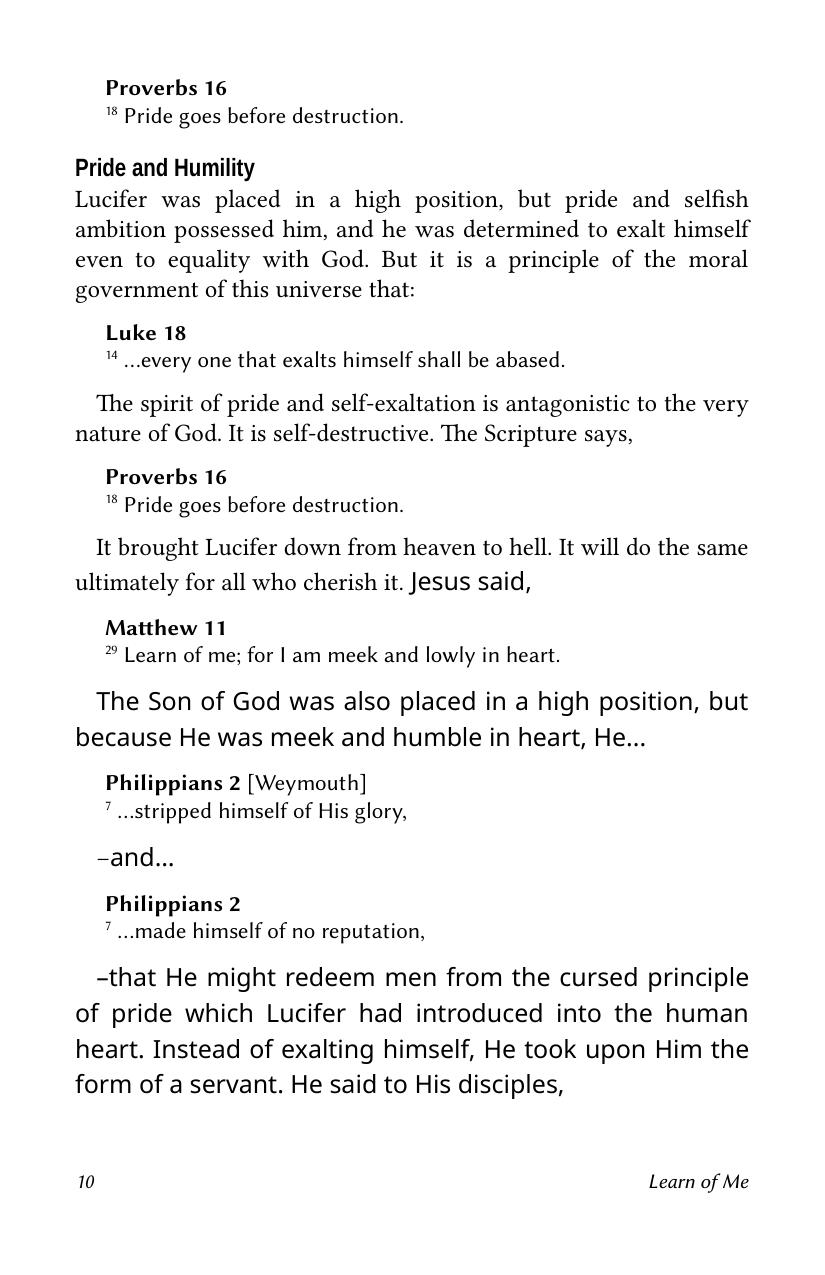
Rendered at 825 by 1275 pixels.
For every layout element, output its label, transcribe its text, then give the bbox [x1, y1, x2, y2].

text –that He might redeem men from the cursed principle of pride which Lucifer had introduced into the human heart. Instead of exalting himself, He took upon Him the form of a servant. He said to His disciples, [75, 960, 750, 1101]
subtitle Pride and Humility [75, 153, 750, 182]
text Luke 18 [105, 320, 750, 346]
text The spirit of pride and self-exaltation is antagonistic to the very nature of God. It is self-destructive. The Scripture says, [75, 389, 750, 448]
text Proverbs 16 [105, 75, 750, 101]
text 18 Pride goes before destruction. [105, 492, 720, 518]
text 29 Learn of me; for I am meek and lowly in heart. [105, 642, 720, 668]
text Proverbs 16 [105, 464, 750, 490]
text 14 ...every one that exalts himself shall be abased. [105, 347, 720, 373]
text 18 Pride goes before destruction. [105, 103, 720, 129]
text Philippians 2 [Weymouth] [105, 770, 750, 796]
text –and… [75, 840, 750, 874]
text Lucifer was placed in a high position, but pride and selfish ambition possessed him, and he was determined to exalt himself even to equality with God. But it is a principle of the moral government of this universe that: [75, 185, 750, 303]
text It brought Lucifer down from heaven to hell. It will do the same ultimately for all who cherish it. Jesus said, [75, 533, 750, 598]
text The Son of God was also placed in a high position, but because He was meek and humble in heart, He... [75, 684, 750, 754]
text Philippians 2 [105, 891, 750, 917]
text 7 ...stripped himself of His glory, [105, 798, 720, 824]
text Matthew 11 [105, 614, 750, 641]
text 7 ...made himself of no reputation, [105, 918, 720, 944]
